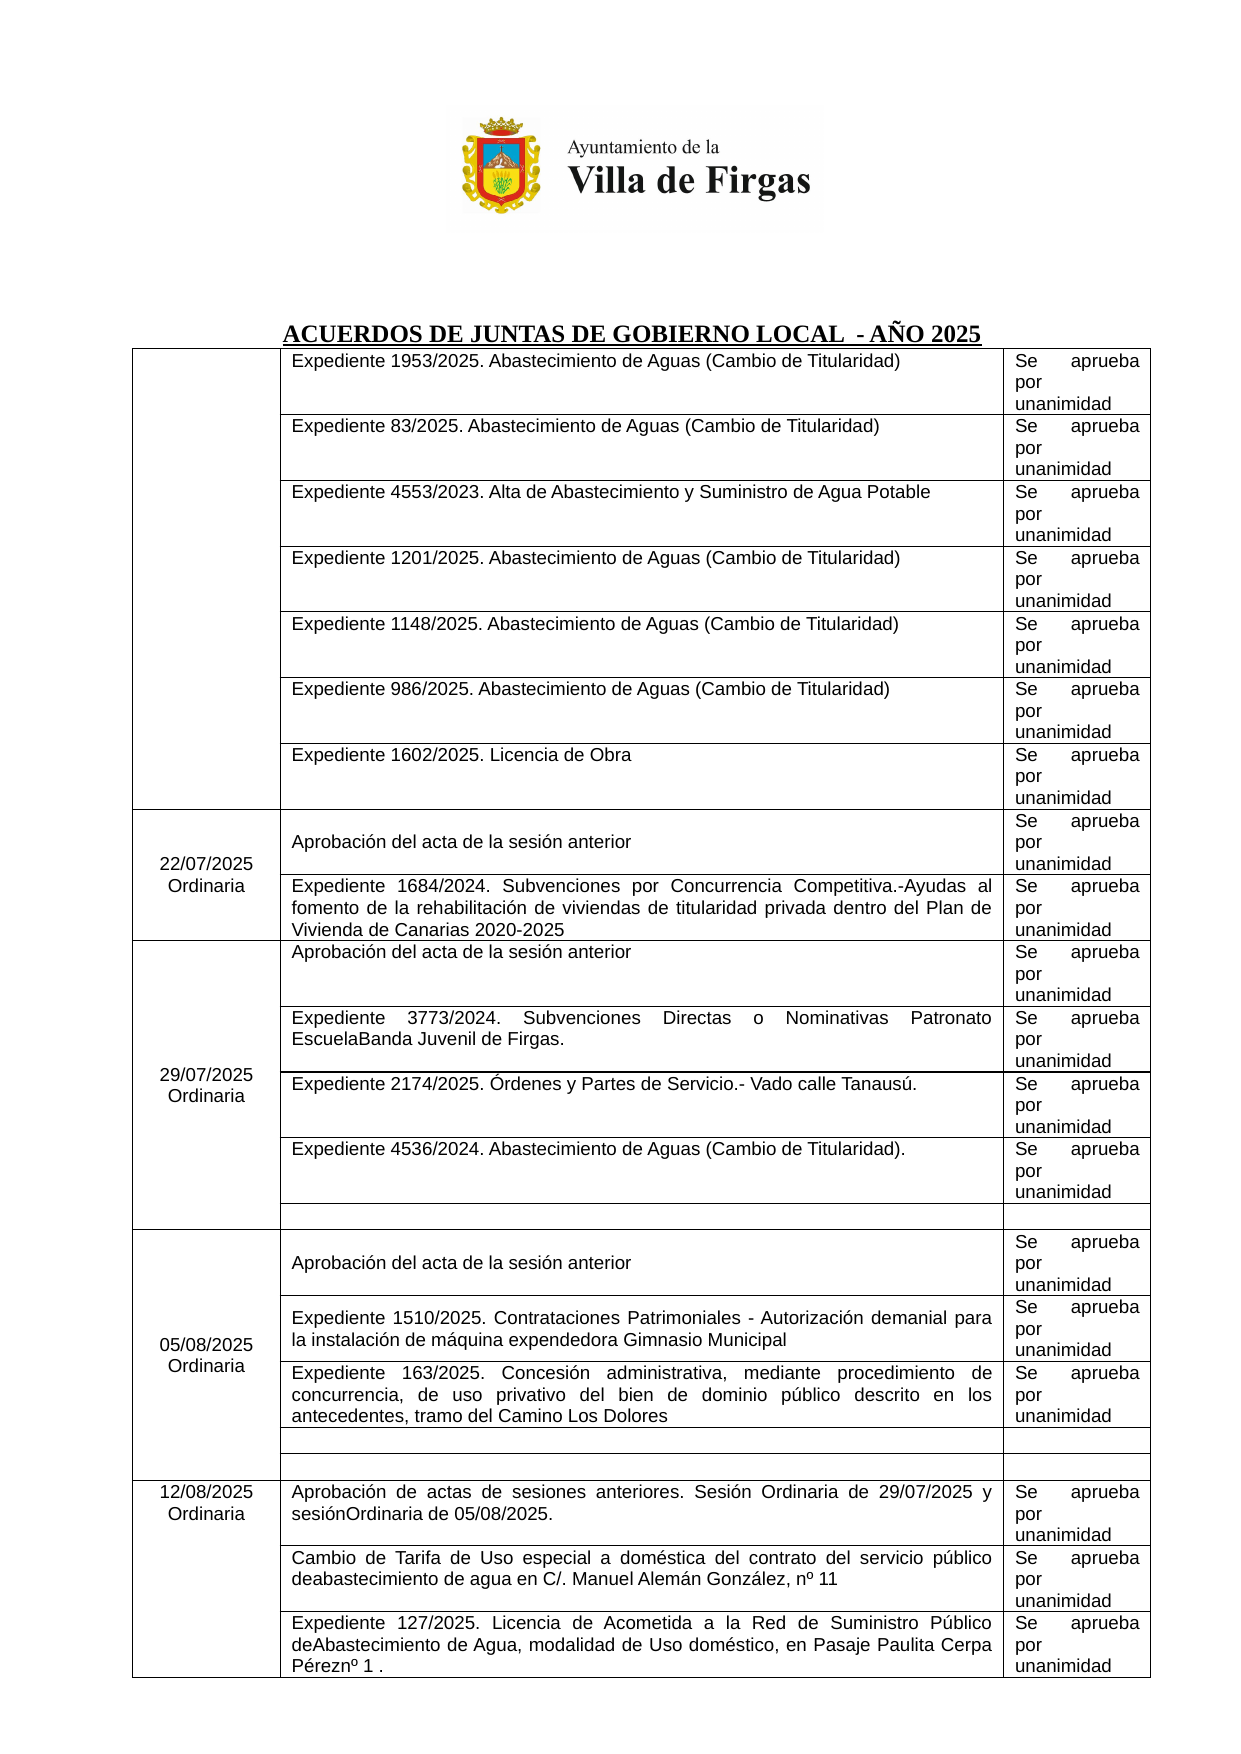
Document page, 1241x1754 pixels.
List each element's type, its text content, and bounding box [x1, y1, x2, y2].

table_cell Se aprueba por unanimidad [1004, 678, 1150, 743]
table_cell Expediente 163/2025. Concesión administrativa, mediante procedimiento de concurrencia, de uso privativo del bien de dominio público descrito en los antecedentes, tramo del Camino Los Dolores [281, 1362, 1003, 1427]
table_cell 29/07/2025 Ordinaria [133, 941, 280, 1229]
table_cell Expediente 1684/2024. Subvenciones por Concurrencia Competitiva.-Ayudas al fomento de la rehabilitación de viviendas de titularidad privada dentro del Plan de Vivienda de Canarias 2020-2025 [281, 875, 1003, 940]
table_cell Se aprueba por unanimidad [1004, 1362, 1150, 1427]
table_cell Expediente 127/2025. Licencia de Acometida a la Red de Suministro Público deAbastecimiento de Agua, modalidad de Uso doméstico, en Pasaje Paulita Cerpa Péreznº 1 . [281, 1612, 1003, 1677]
table_cell Se aprueba por unanimidad [1004, 941, 1150, 1006]
table_cell Se aprueba por unanimidad [1004, 1612, 1150, 1677]
table_cell Se aprueba por unanimidad [1004, 481, 1150, 546]
table_cell Cambio de Tarifa de Uso especial a doméstica del contrato del servicio público deabastecimiento de agua en C/. Manuel Alemán González, nº 11 [281, 1546, 1003, 1611]
table_cell Expediente 1602/2025. Licencia de Obra [281, 744, 1003, 808]
table_cell [281, 1204, 1003, 1229]
table_cell [1004, 1428, 1150, 1453]
table_cell Expediente 1201/2025. Abastecimiento de Aguas (Cambio de Titularidad) [281, 547, 1003, 611]
table_cell 22/07/2025 Ordinaria [133, 810, 280, 940]
table_cell Se aprueba por unanimidad [1004, 415, 1150, 480]
table_cell Se aprueba por unanimidad [1004, 1296, 1150, 1361]
table_cell Expediente 1953/2025. Abastecimiento de Aguas (Cambio de Titularidad) [281, 349, 1003, 414]
table_cell Expediente 1148/2025. Abastecimiento de Aguas (Cambio de Titularidad) [281, 612, 1003, 677]
table_cell 05/08/2025 Ordinaria [133, 1230, 280, 1480]
table_cell Expediente 986/2025. Abastecimiento de Aguas (Cambio de Titularidad) [281, 678, 1003, 743]
table_cell Se aprueba por unanimidad [1004, 612, 1150, 677]
table_cell Aprobación del acta de la sesión anterior [281, 810, 1003, 874]
table_cell Se aprueba por unanimidad [1004, 1138, 1150, 1203]
table_cell Aprobación del acta de la sesión anterior [281, 941, 1003, 1006]
table_cell Expediente 2174/2025. Órdenes y Partes de Servicio.- Vado calle Tanausú. [281, 1073, 1003, 1137]
table_cell Se aprueba por unanimidad [1004, 1230, 1150, 1295]
table_cell [1004, 1204, 1150, 1229]
table_cell 12/08/2025 Ordinaria [133, 1481, 280, 1677]
table_cell Se aprueba por unanimidad [1004, 349, 1150, 414]
table_cell [281, 1428, 1003, 1453]
table_cell Se aprueba por unanimidad [1004, 744, 1150, 808]
table_cell Se aprueba por unanimidad [1004, 1546, 1150, 1611]
table_cell Aprobación del acta de la sesión anterior [281, 1230, 1003, 1295]
table_cell Se aprueba por unanimidad [1004, 875, 1150, 940]
table_cell Expediente 3773/2024. Subvenciones Directas o Nominativas Patronato EscuelaBanda Juvenil de Firgas. [281, 1007, 1003, 1071]
table_cell Se aprueba por unanimidad [1004, 1481, 1150, 1545]
table_cell Se aprueba por unanimidad [1004, 547, 1150, 611]
table_cell [1004, 1454, 1150, 1480]
table_cell Se aprueba por unanimidad [1004, 1007, 1150, 1071]
table_cell [133, 349, 280, 808]
table_cell Expediente 1510/2025. Contrataciones Patrimoniales - Autorización demanial para la instalación de máquina expendedora Gimnasio Municipal [281, 1296, 1003, 1361]
table_cell [281, 1454, 1003, 1480]
table_cell Se aprueba por unanimidad [1004, 1073, 1150, 1137]
table_cell Expediente 4553/2023. Alta de Abastecimiento y Suministro de Agua Potable [281, 481, 1003, 546]
table_cell Expediente 83/2025. Abastecimiento de Aguas (Cambio de Titularidad) [281, 415, 1003, 480]
table_cell Aprobación de actas de sesiones anteriores. Sesión Ordinaria de 29/07/2025 y sesiónOrdinaria de 05/08/2025. [281, 1481, 1003, 1545]
table_cell Se aprueba por unanimidad [1004, 810, 1150, 874]
table_cell Expediente 4536/2024. Abastecimiento de Aguas (Cambio de Titularidad). [281, 1138, 1003, 1203]
